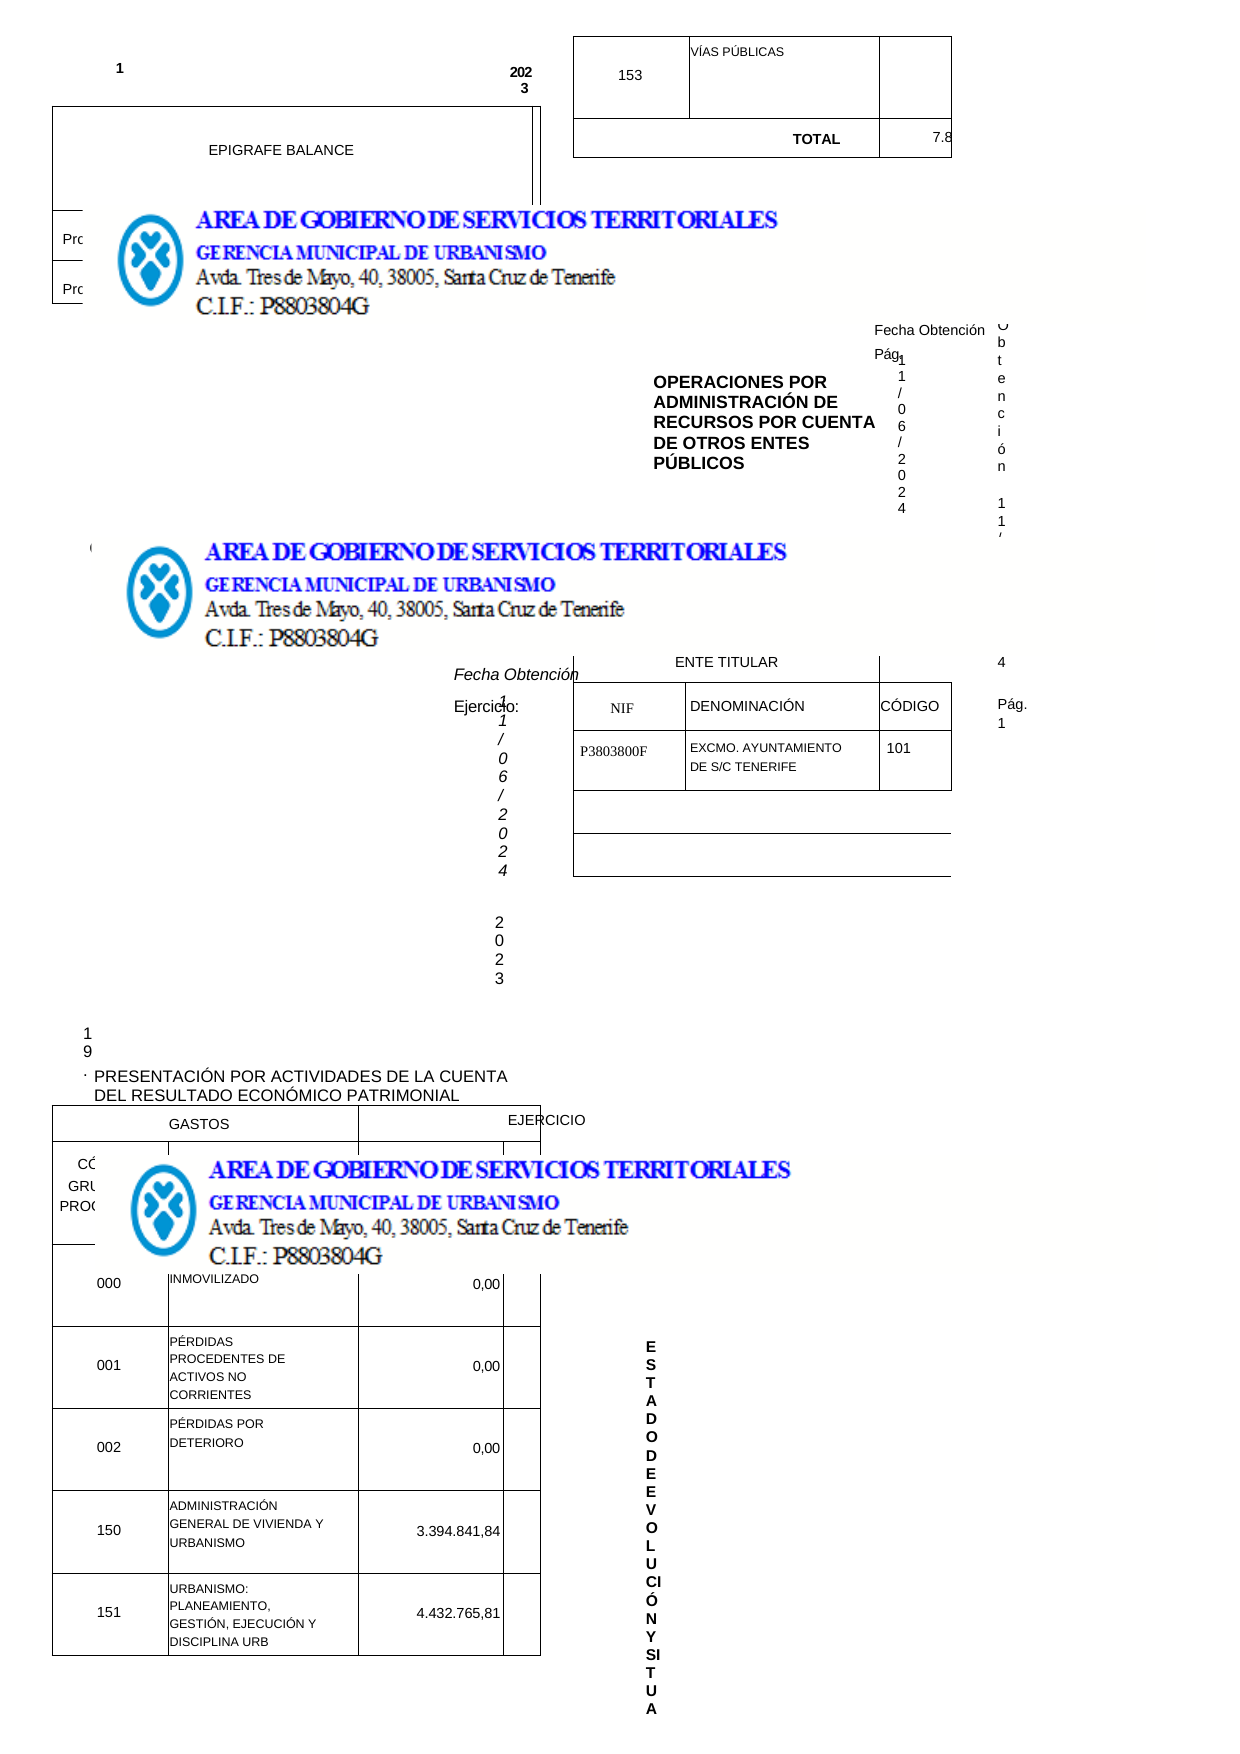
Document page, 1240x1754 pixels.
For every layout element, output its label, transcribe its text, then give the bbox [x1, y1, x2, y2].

table_cell ADMINISTRACIÓN GENERAL DE VIVIENDA Y URBANISMO [169, 1491, 358, 1573]
table_header GASTOS [169, 1106, 358, 1141]
table_cell [574, 791, 951, 833]
text PRESENTACIÓN POR ACTIVIDADES DE LA CUENTA DEL RESULTADO ECONÓMICO PATRIMONIAL [94, 1067, 508, 1105]
table_cell CÓDIGO GRUPO DE PROGRAMAS [53, 1142, 168, 1243]
table_cell AMORTIZACIÓN INMOVILIZADO [169, 1274, 358, 1326]
table_cell Provisiones a Largo Plazo [53, 211, 82, 260]
table_cell 101 [880, 731, 951, 790]
text 2023 [506, 64, 532, 97]
table_cell URBANISMO: PLANEAMIENTO, GESTIÓN, EJECUCIÓN Y DISCIPLINA URB [169, 1574, 358, 1655]
table_header [359, 1106, 504, 1141]
table_cell 151 [53, 1574, 168, 1655]
table_cell 0,00 [359, 1409, 503, 1490]
table_cell 0,00 [504, 1491, 540, 1573]
text 19. [83, 1024, 89, 1080]
table_cell 4.432.765,81 [359, 1574, 503, 1655]
table_cell EXCMO. AYUNTAMIENTO DE S/C TENERIFE [686, 731, 879, 790]
text ESTADO DE EVOLUCIÓN Y SITUACIÓN DE LOS RECURSOS ADMINISTRADOS POR CUENTA DE OTROS ENTES PÚBLICOS. [646, 1338, 663, 1718]
table_cell [880, 656, 951, 682]
table_cell 0,00 [359, 1274, 503, 1326]
table_header EPIGRAFE BALANCE [53, 107, 532, 210]
table_header SALDO INICIAL PROVISIONES [533, 107, 540, 205]
table_cell NIF [574, 683, 685, 729]
table_cell 153 [574, 37, 689, 118]
table_header [53, 1106, 169, 1141]
table_cell 7.861.907,37 [880, 119, 951, 157]
text Ejercicio: [453, 698, 477, 716]
table_cell 0,00 [504, 1574, 540, 1655]
table_cell [574, 834, 951, 876]
text Pág. 1 [997, 695, 1106, 730]
table_cell CÓDIGO [880, 683, 951, 729]
table_cell P3803800F [574, 731, 685, 790]
table_cell VÍAS PÚBLICAS [690, 37, 879, 118]
table_cell 109.257,55 [504, 1274, 540, 1326]
table_header EJERCICIO 2023 [504, 1106, 540, 1141]
table_cell 3.394.841,84 [359, 1491, 503, 1573]
table_cell NO PRESUPUESTARIOS [504, 1142, 540, 1155]
table_cell 150 [53, 1491, 168, 1573]
text Pág. [874, 347, 887, 363]
text 11/06/2024 [52, 36, 463, 52]
table_cell 002 [53, 1409, 168, 1490]
text 11/06/2024 [898, 352, 906, 534]
table_cell 1.273.052,56 [504, 1327, 540, 1408]
table_cell PÉRDIDAS PROCEDENTES DE ACTIVOS NO CORRIENTES [169, 1327, 358, 1408]
table_cell 0,00 [359, 1327, 503, 1408]
table_cell 0,00 [504, 1409, 540, 1490]
table_header ENTE TITULAR [574, 656, 879, 682]
table_cell Provisiones a Corto Plazo [53, 261, 82, 303]
table_cell PÉRDIDAS POR DETERIORO [169, 1409, 358, 1490]
table_cell 34.299,72 [880, 37, 951, 118]
text 1 [116, 61, 463, 77]
table_cell PRESUPUESTARIOS [359, 1142, 503, 1155]
text OPERACIONES POR ADMINISTRACIÓN DE RECURSOS POR CUENTA DE OTROS ENTES PÚBLICOS [653, 372, 877, 473]
table_cell 000 [53, 1245, 168, 1326]
text Fecha Obtención [453, 665, 477, 684]
table_cell DESCRIPCIÓN GRUPO DE PROGRAMAS [169, 1142, 358, 1155]
table_cell [574, 119, 690, 157]
table_cell DENOMINACIÓN [686, 683, 879, 729]
table_cell TOTAL [690, 119, 879, 157]
table_cell 001 [53, 1327, 168, 1408]
text 11/06/2024 [498, 693, 508, 899]
